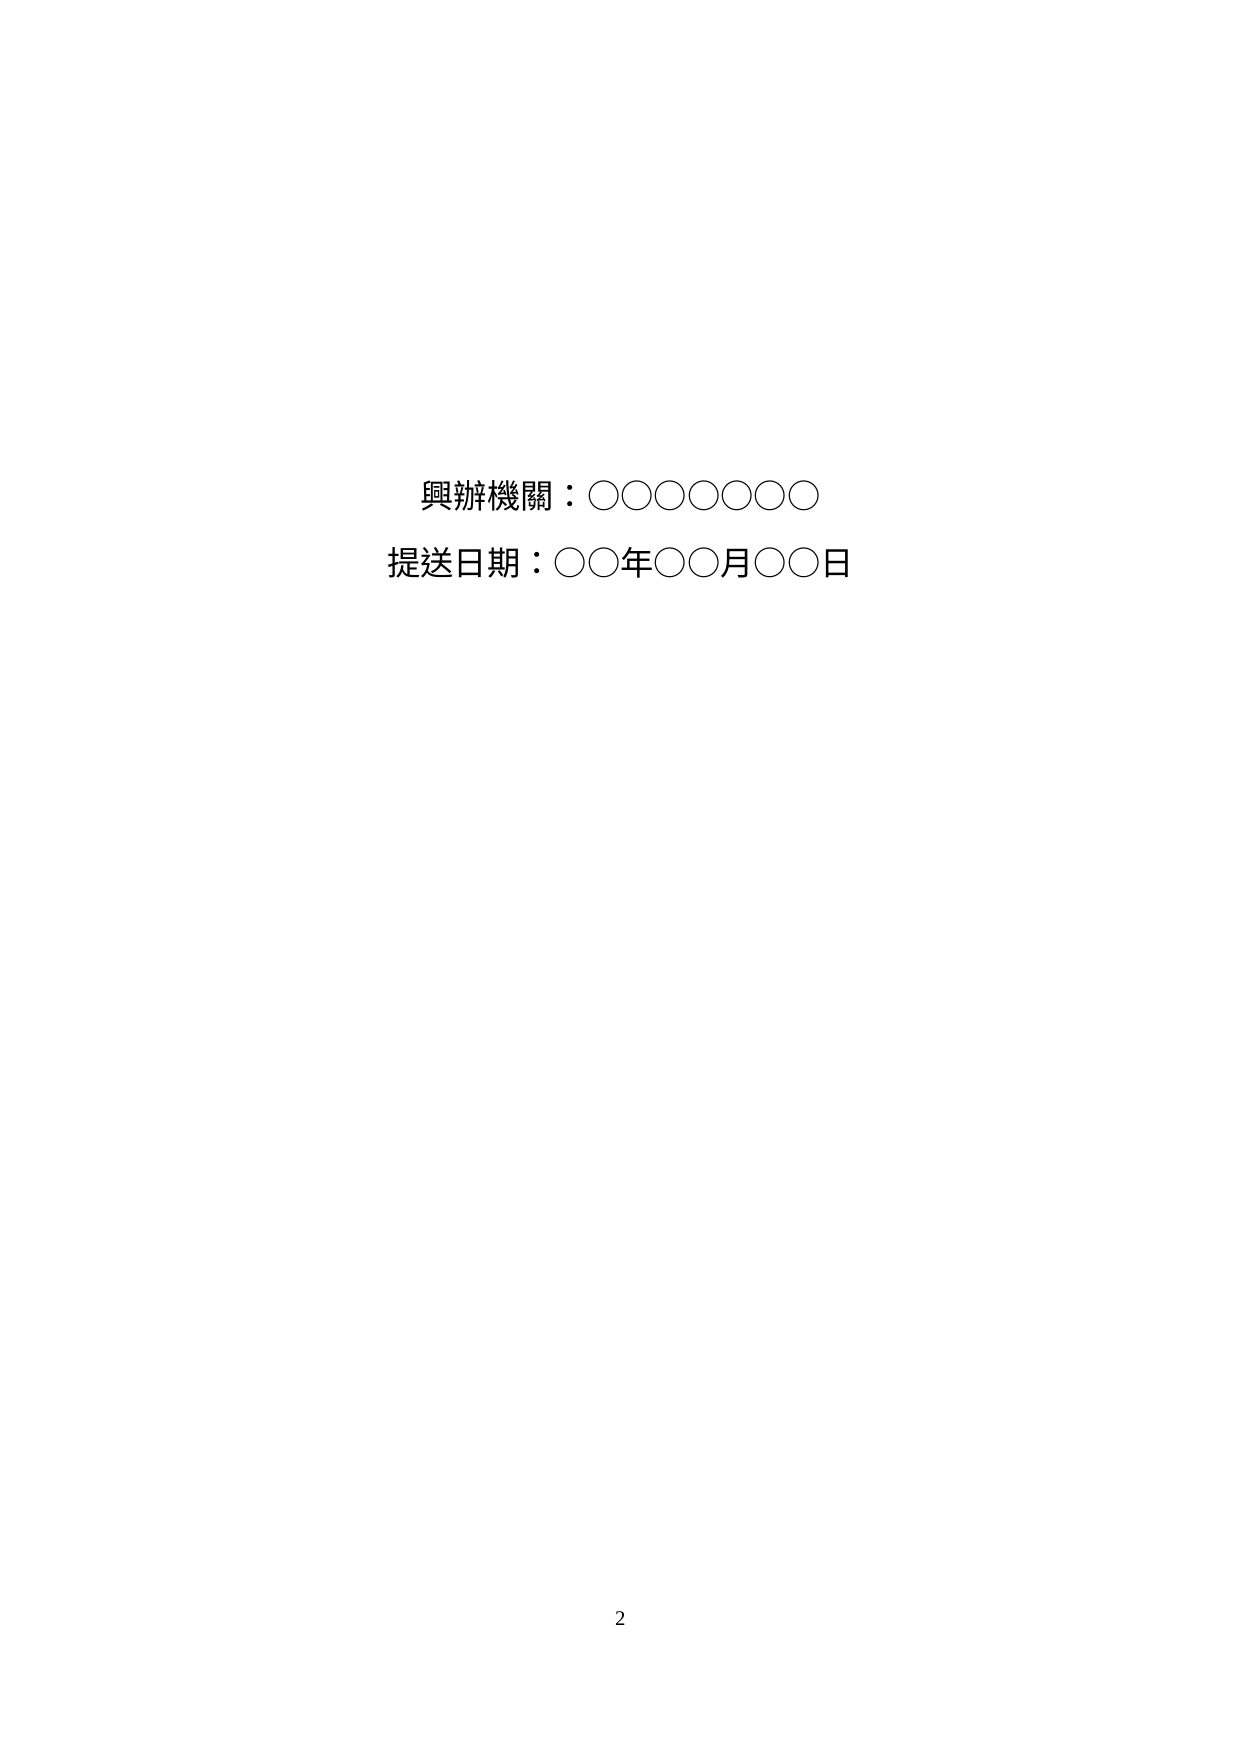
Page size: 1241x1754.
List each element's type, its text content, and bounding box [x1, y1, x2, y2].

text 興辦機關：○○○○○○○ [177, 469, 1063, 518]
text 提送日期：○○年○○月○○日 [177, 536, 1063, 585]
